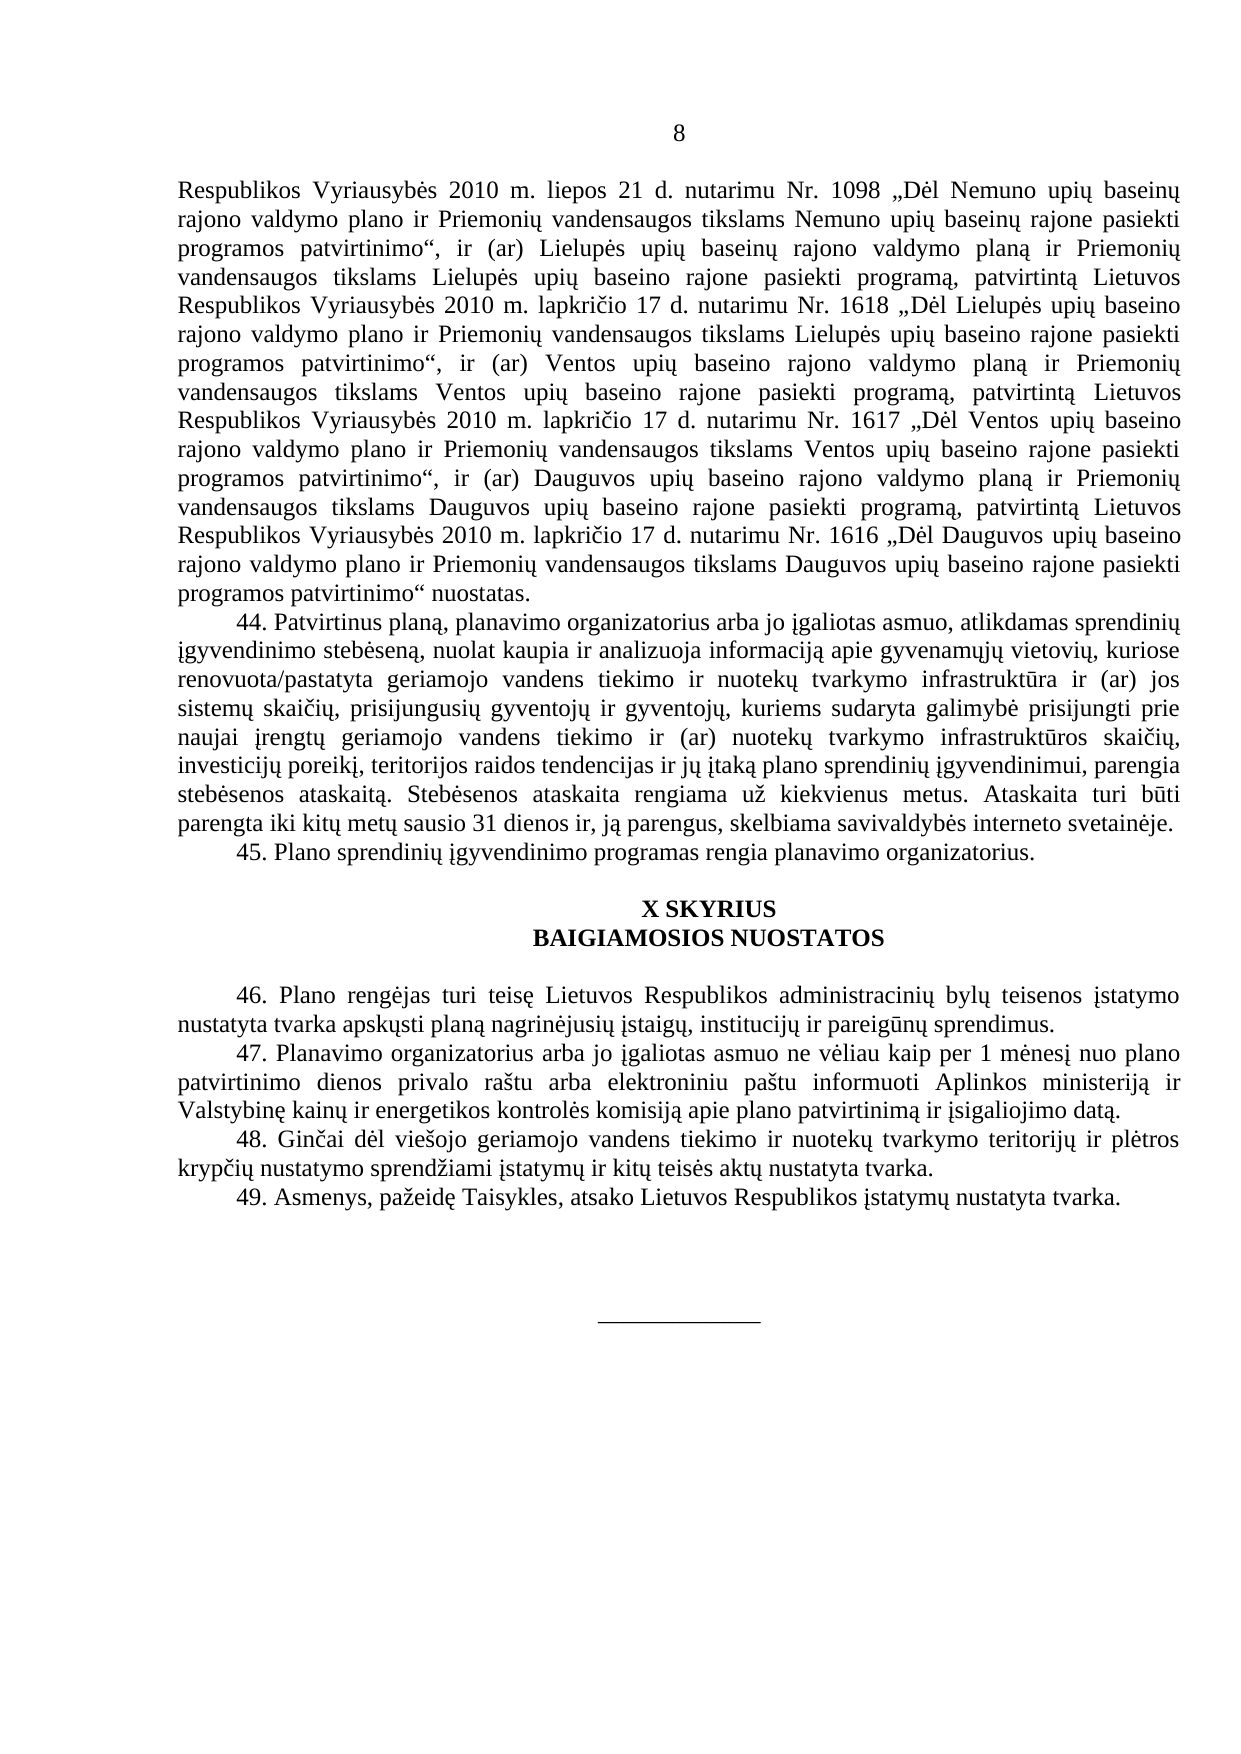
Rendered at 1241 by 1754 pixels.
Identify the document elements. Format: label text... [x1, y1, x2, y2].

text 44. Patvirtinus planą, planavimo organizatorius arba jo įgaliotas asmuo, atlikdamas sprendinių įgyvendinimo stebėseną, nuolat kaupia ir analizuoja informaciją apie gyvenamųjų vietovių, kuriose renovuota/pastatyta geriamojo vandens tiekimo ir nuotekų tvarkymo infrastruktūra ir (ar) jos sistemų skaičių, prisijungusių gyventojų ir gyventojų, kuriems sudaryta galimybė prisijungti prie naujai įrengtų geriamojo vandens tiekimo ir (ar) nuotekų tvarkymo infrastruktūros skaičių, investicijų poreikį, teritorijos raidos tendencijas ir jų įtaką plano sprendinių įgyvendinimui, parengia stebėsenos ataskaitą. Stebėsenos ataskaita rengiama už kiekvienus metus. Ataskaita turi būti parengta iki kitų metų sausio 31 dienos ir, ją parengus, skelbiama savivaldybės interneto svetainėje. [177, 607, 1181, 837]
text 47. Planavimo organizatorius arba jo įgaliotas asmuo ne vėliau kaip per 1 mėnesį nuo plano patvirtinimo dienos privalo raštu arba elektroniniu paštu informuoti Aplinkos ministeriją ir Valstybinę kainų ir energetikos kontrolės komisiją apie plano patvirtinimą ir įsigaliojimo datą. [177, 1038, 1181, 1124]
text _____________ [177, 1297, 1181, 1326]
text BAIGIAMOSIOS NUOSTATOS [177, 923, 1181, 952]
text 46. Plano rengėjas turi teisę Lietuvos Respublikos administracinių bylų teisenos įstatymo nustatyta tvarka apskųsti planą nagrinėjusių įstaigų, institucijų ir pareigūnų sprendimus. [177, 981, 1181, 1038]
text 45. Plano sprendinių įgyvendinimo programas rengia planavimo organizatorius. [177, 837, 1181, 866]
text 49. Asmenys, pažeidę Taisykles, atsako Lietuvos Respublikos įstatymų nustatyta tvarka. [177, 1182, 1181, 1211]
text 48. Ginčai dėl viešojo geriamojo vandens tiekimo ir nuotekų tvarkymo teritorijų ir plėtros krypčių nustatymo sprendžiami įstatymų ir kitų teisės aktų nustatyta tvarka. [177, 1124, 1181, 1182]
text X SKYRIUS [177, 894, 1181, 923]
text Respublikos Vyriausybės 2010 m. liepos 21 d. nutarimu Nr. 1098 „Dėl Nemuno upių baseinų rajono valdymo plano ir Priemonių vandensaugos tikslams Nemuno upių baseinų rajone pasiekti programos patvirtinimo“, ir (ar) Lielupės upių baseinų rajono valdymo planą ir Priemonių vandensaugos tikslams Lielupės upių baseino rajone pasiekti programą, patvirtintą Lietuvos Respublikos Vyriausybės 2010 m. lapkričio 17 d. nutarimu Nr. 1618 „Dėl Lielupės upių baseino rajono valdymo plano ir Priemonių vandensaugos tikslams Lielupės upių baseino rajone pasiekti programos patvirtinimo“, ir (ar) Ventos upių baseino rajono valdymo planą ir Priemonių vandensaugos tikslams Ventos upių baseino rajone pasiekti programą, patvirtintą Lietuvos Respublikos Vyriausybės 2010 m. lapkričio 17 d. nutarimu Nr. 1617 „Dėl Ventos upių baseino rajono valdymo plano ir Priemonių vandensaugos tikslams Ventos upių baseino rajone pasiekti programos patvirtinimo“, ir (ar) Dauguvos upių baseino rajono valdymo planą ir Priemonių vandensaugos tikslams Dauguvos upių baseino rajone pasiekti programą, patvirtintą Lietuvos Respublikos Vyriausybės 2010 m. lapkričio 17 d. nutarimu Nr. 1616 „Dėl Dauguvos upių baseino rajono valdymo plano ir Priemonių vandensaugos tikslams Dauguvos upių baseino rajone pasiekti programos patvirtinimo“ nuostatas. [177, 176, 1181, 607]
